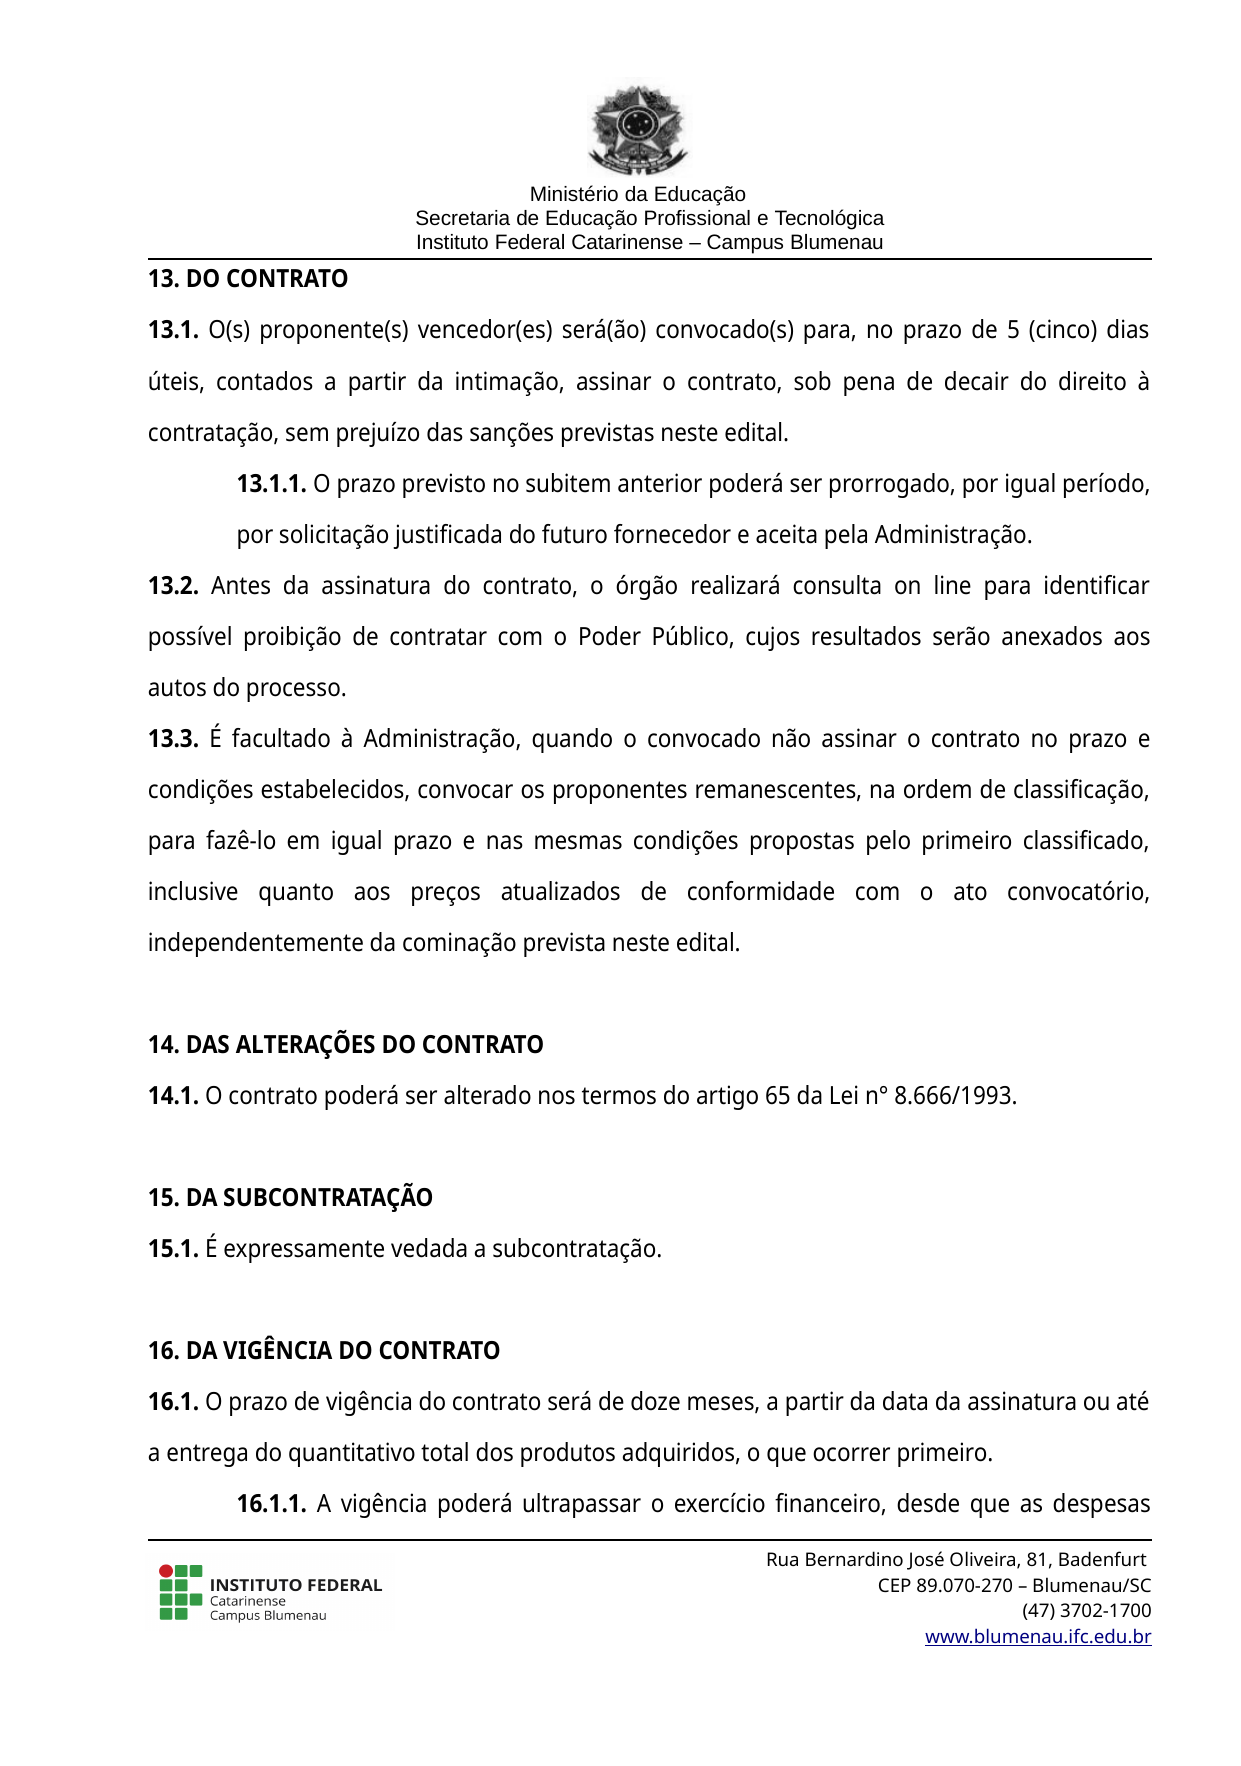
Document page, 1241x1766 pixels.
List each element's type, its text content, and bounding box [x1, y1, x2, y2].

text 16.1.1. A vigência poderá ultrapassar o exercício financeiro, desde que as despesas [236, 1486, 1152, 1520]
text 15. DA SUBCONTRATAÇÃO [148, 1180, 1152, 1214]
picture [145, 1553, 396, 1631]
text 16. DA VIGÊNCIA DO CONTRATO [148, 1333, 1152, 1367]
text 14.1. O contrato poderá ser alterado nos termos do artigo 65 da Lei n° 8.666/1993. [148, 1078, 1152, 1112]
text 14. DAS ALTERAÇÕES DO CONTRATO [148, 1027, 1152, 1061]
text 13. DO CONTRATO [148, 261, 1152, 295]
text 13.1.1. O prazo previsto no subitem anterior poderá ser prorrogado, por igual período, por solicitação justificada do futuro fornecedor e aceita pela Administração. [236, 465, 1152, 550]
text 13.2. Antes da assinatura do contrato, o órgão realizará consulta on line para identificar possível proibição de contratar com o Poder Público, cujos resultados serão anexados aos autos do processo. [148, 567, 1152, 703]
text 15.1. É expressamente vedada a subcontratação. [148, 1231, 1152, 1265]
text 13.1. O(s) proponente(s) vencedor(es) será(ão) convocado(s) para, no prazo de 5 (cinco) dias úteis, contados a partir da intimação, assinar o contrato, sob pena de decair do direito à contratação, sem prejuízo das sanções previstas neste edital. [148, 312, 1152, 448]
text 13.3. É facultado à Administração, quando o convocado não assinar o contrato no prazo e condições estabelecidos, convocar os proponentes remanescentes, na ordem de classificação, para fazê-lo em igual prazo e nas mesmas condições propostas pelo primeiro classificado, inclusive quanto aos preços atualizados de conformidade com o ato convocatório, independentemente da cominação prevista neste edital. [148, 720, 1152, 959]
text 16.1. O prazo de vigência do contrato será de doze meses, a partir da data da assinatura ou até a entrega do quantitativo total dos produtos adquiridos, o que ocorrer primeiro. [148, 1384, 1152, 1469]
